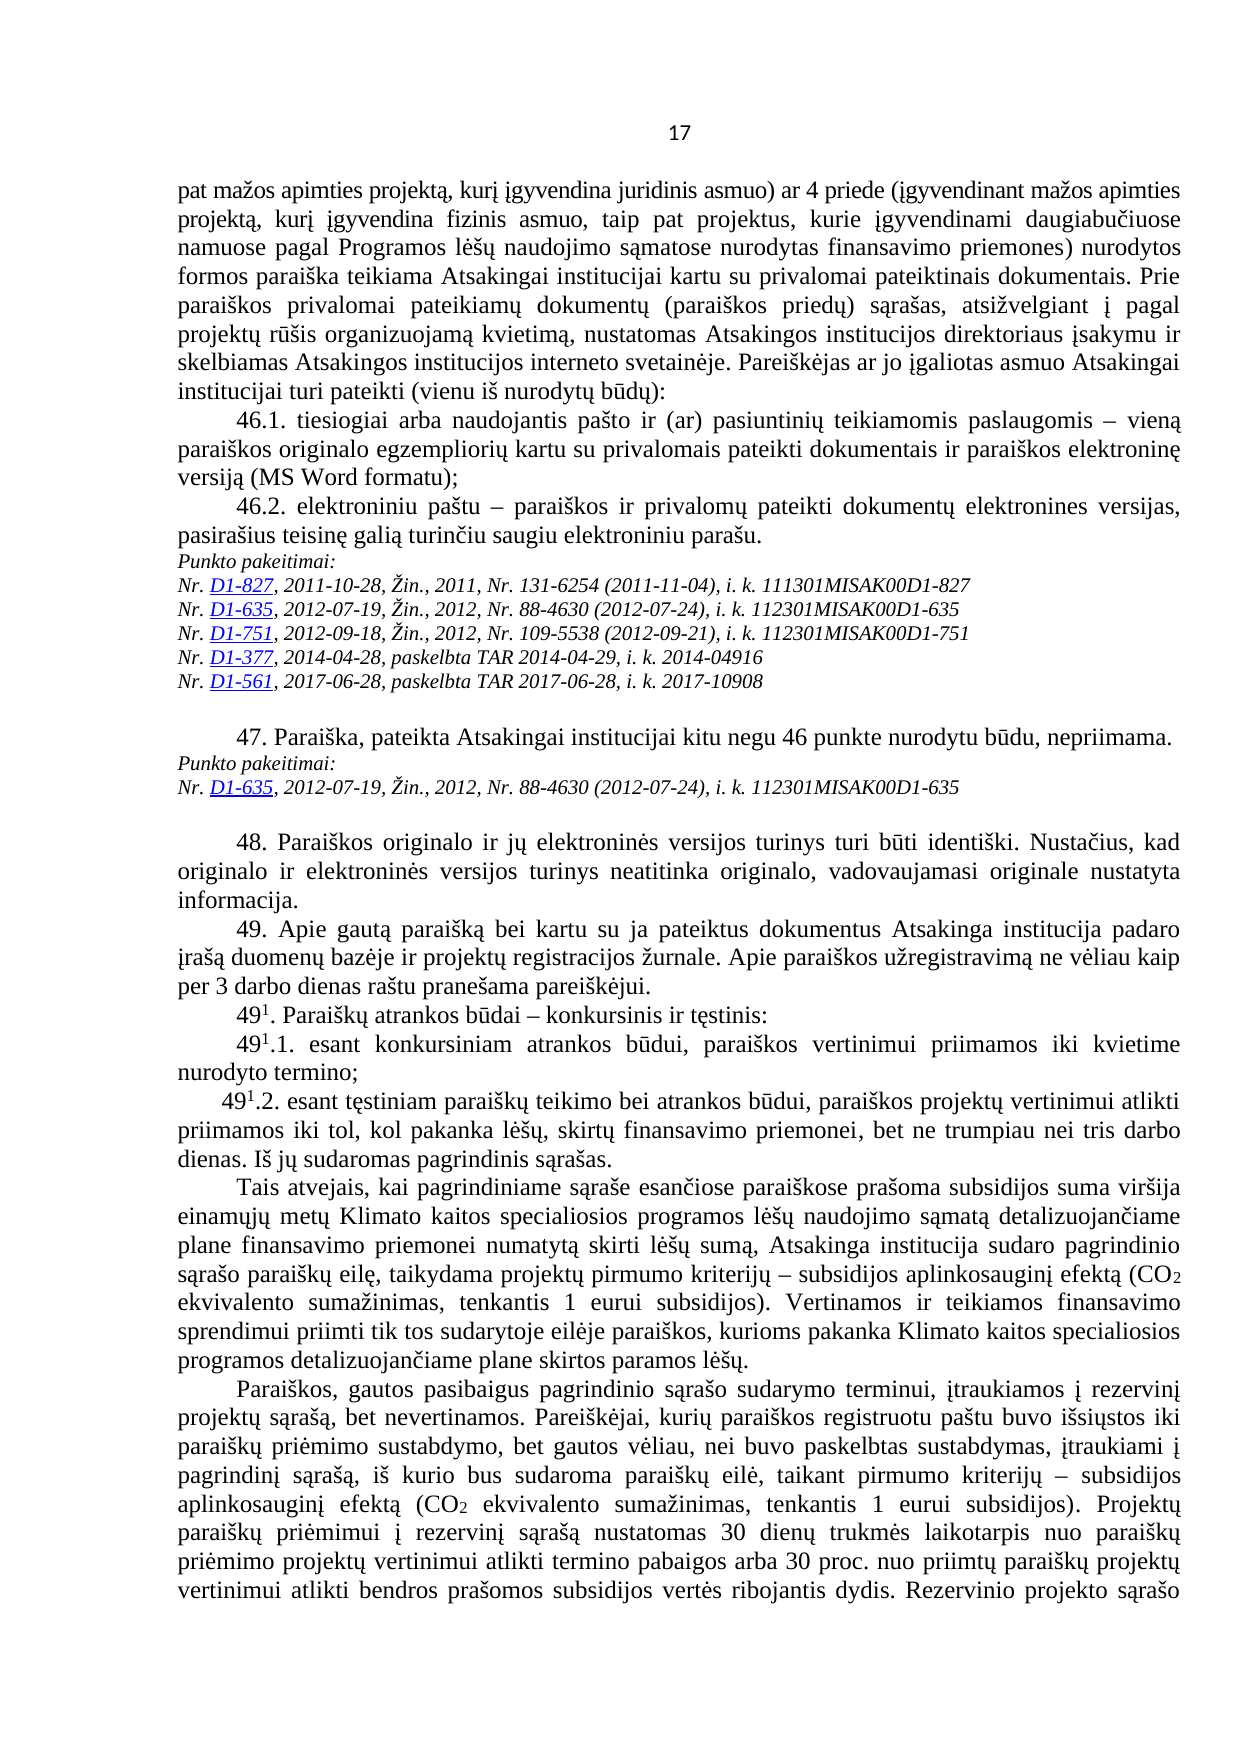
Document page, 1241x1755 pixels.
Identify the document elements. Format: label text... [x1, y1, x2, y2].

text Paraiškos, gautos pasibaigus pagrindinio sąrašo sudarymo terminui, įtraukiamos į rezervinį projektų sąrašą, bet nevertinamos. Pareiškėjai, kurių paraiškos registruotu paštu buvo išsiųstos iki paraiškų priėmimo sustabdymo, bet gautos vėliau, nei buvo paskelbtas sustabdymas, įtraukiami į pagrindinį sąrašą, iš kurio bus sudaroma paraiškų eilė, taikant pirmumo kriterijų – subsidijos aplinkosauginį efektą (CO2 ekvivalento sumažinimas, tenkantis 1 eurui subsidijos). Projektų paraiškų priėmimui į rezervinį sąrašą nustatomas 30 dienų trukmės laikotarpis nuo paraiškų priėmimo projektų vertinimui atlikti termino pabaigos arba 30 proc. nuo priimtų paraiškų projektų vertinimui atlikti bendros prašomos subsidijos vertės ribojantis dydis. Rezervinio projekto sąrašo [177, 1374, 1181, 1604]
text 46.2. elektroniniu paštu – paraiškos ir privalomų pateikti dokumentų elektronines versijas, pasirašius teisinę galią turinčiu saugiu elektroniniu parašu. [177, 491, 1181, 549]
text 491.2. esant tęstiniam paraiškų teikimo bei atrankos būdui, paraiškos projektų vertinimui atlikti priimamos iki tol, kol pakanka lėšų, skirtų finansavimo priemonei, bet ne trumpiau nei tris darbo dienas. Iš jų sudaromas pagrindinis sąrašas. [177, 1086, 1181, 1172]
text Tais atvejais, kai pagrindiniame sąraše esančiose paraiškose prašoma subsidijos suma viršija einamųjų metų Klimato kaitos specialiosios programos lėšų naudojimo sąmatą detalizuojančiame plane finansavimo priemonei numatytą skirti lėšų sumą, Atsakinga institucija sudaro pagrindinio sąrašo paraiškų eilę, taikydama projektų pirmumo kriterijų – subsidijos aplinkosauginį efektą (CO2 ekvivalento sumažinimas, tenkantis 1 eurui subsidijos). Vertinamos ir teikiamos finansavimo sprendimui priimti tik tos sudarytoje eilėje paraiškos, kurioms pakanka Klimato kaitos specialiosios programos detalizuojančiame plane skirtos paramos lėšų. [177, 1172, 1181, 1374]
text 491. Paraiškų atrankos būdai – konkursinis ir tęstinis: [177, 1000, 1181, 1029]
text Nr. D1-751, 2012-09-18, Žin., 2012, Nr. 109-5538 (2012-09-21), i. k. 112301MISAK00D1-751 [177, 621, 1181, 645]
text 491.1. esant konkursiniam atrankos būdui, paraiškos vertinimui priimamos iki kvietime nurodyto termino; [177, 1029, 1181, 1086]
text 49. Apie gautą paraišką bei kartu su ja pateiktus dokumentus Atsakinga institucija padaro įrašą duomenų bazėje ir projektų registracijos žurnale. Apie paraiškos užregistravimą ne vėliau kaip per 3 darbo dienas raštu pranešama pareiškėjui. [177, 914, 1181, 1000]
text Nr. D1-561, 2017-06-28, paskelbta TAR 2017-06-28, i. k. 2017-10908 [177, 669, 1181, 693]
text Nr. D1-635, 2012-07-19, Žin., 2012, Nr. 88-4630 (2012-07-24), i. k. 112301MISAK00D1-635 [177, 597, 1181, 621]
text 47. Paraiška, pateikta Atsakingai institucijai kitu negu 46 punkte nurodytu būdu, nepriimama. [177, 722, 1181, 751]
text Nr. D1-827, 2011-10-28, Žin., 2011, Nr. 131-6254 (2011-11-04), i. k. 111301MISAK00D1-827 [177, 573, 1181, 597]
text Punkto pakeitimai: [177, 751, 1181, 774]
text 46.1. tiesiogiai arba naudojantis pašto ir (ar) pasiuntinių teikiamomis paslaugomis – vieną paraiškos originalo egzempliorių kartu su privalomais pateikti dokumentais ir paraiškos elektroninę versiją (MS Word formatu); [177, 405, 1181, 491]
text 48. Paraiškos originalo ir jų elektroninės versijos turinys turi būti identiški. Nustačius, kad originalo ir elektroninės versijos turinys neatitinka originalo, vadovaujamasi originale nustatyta informacija. [177, 827, 1181, 914]
text Nr. D1-635, 2012-07-19, Žin., 2012, Nr. 88-4630 (2012-07-24), i. k. 112301MISAK00D1-635 [177, 774, 1181, 799]
text pat mažos apimties projektą, kurį įgyvendina juridinis asmuo) ar 4 priede (įgyvendinant mažos apimties projektą, kurį įgyvendina fizinis asmuo, taip pat projektus, kurie įgyvendinami daugiabučiuose namuose pagal Programos lėšų naudojimo sąmatose nurodytas finansavimo priemones) nurodytos formos paraiška teikiama Atsakingai institucijai kartu su privalomai pateiktinais dokumentais. Prie paraiškos privalomai pateikiamų dokumentų (paraiškos priedų) sąrašas, atsižvelgiant į pagal projektų rūšis organizuojamą kvietimą, nustatomas Atsakingos institucijos direktoriaus įsakymu ir skelbiamas Atsakingos institucijos interneto svetainėje. Pareiškėjas ar jo įgaliotas asmuo Atsakingai institucijai turi pateikti (vienu iš nurodytų būdų): [177, 175, 1181, 405]
text Punkto pakeitimai: [177, 549, 1181, 573]
text Nr. D1-377, 2014-04-28, paskelbta TAR 2014-04-29, i. k. 2014-04916 [177, 645, 1181, 669]
